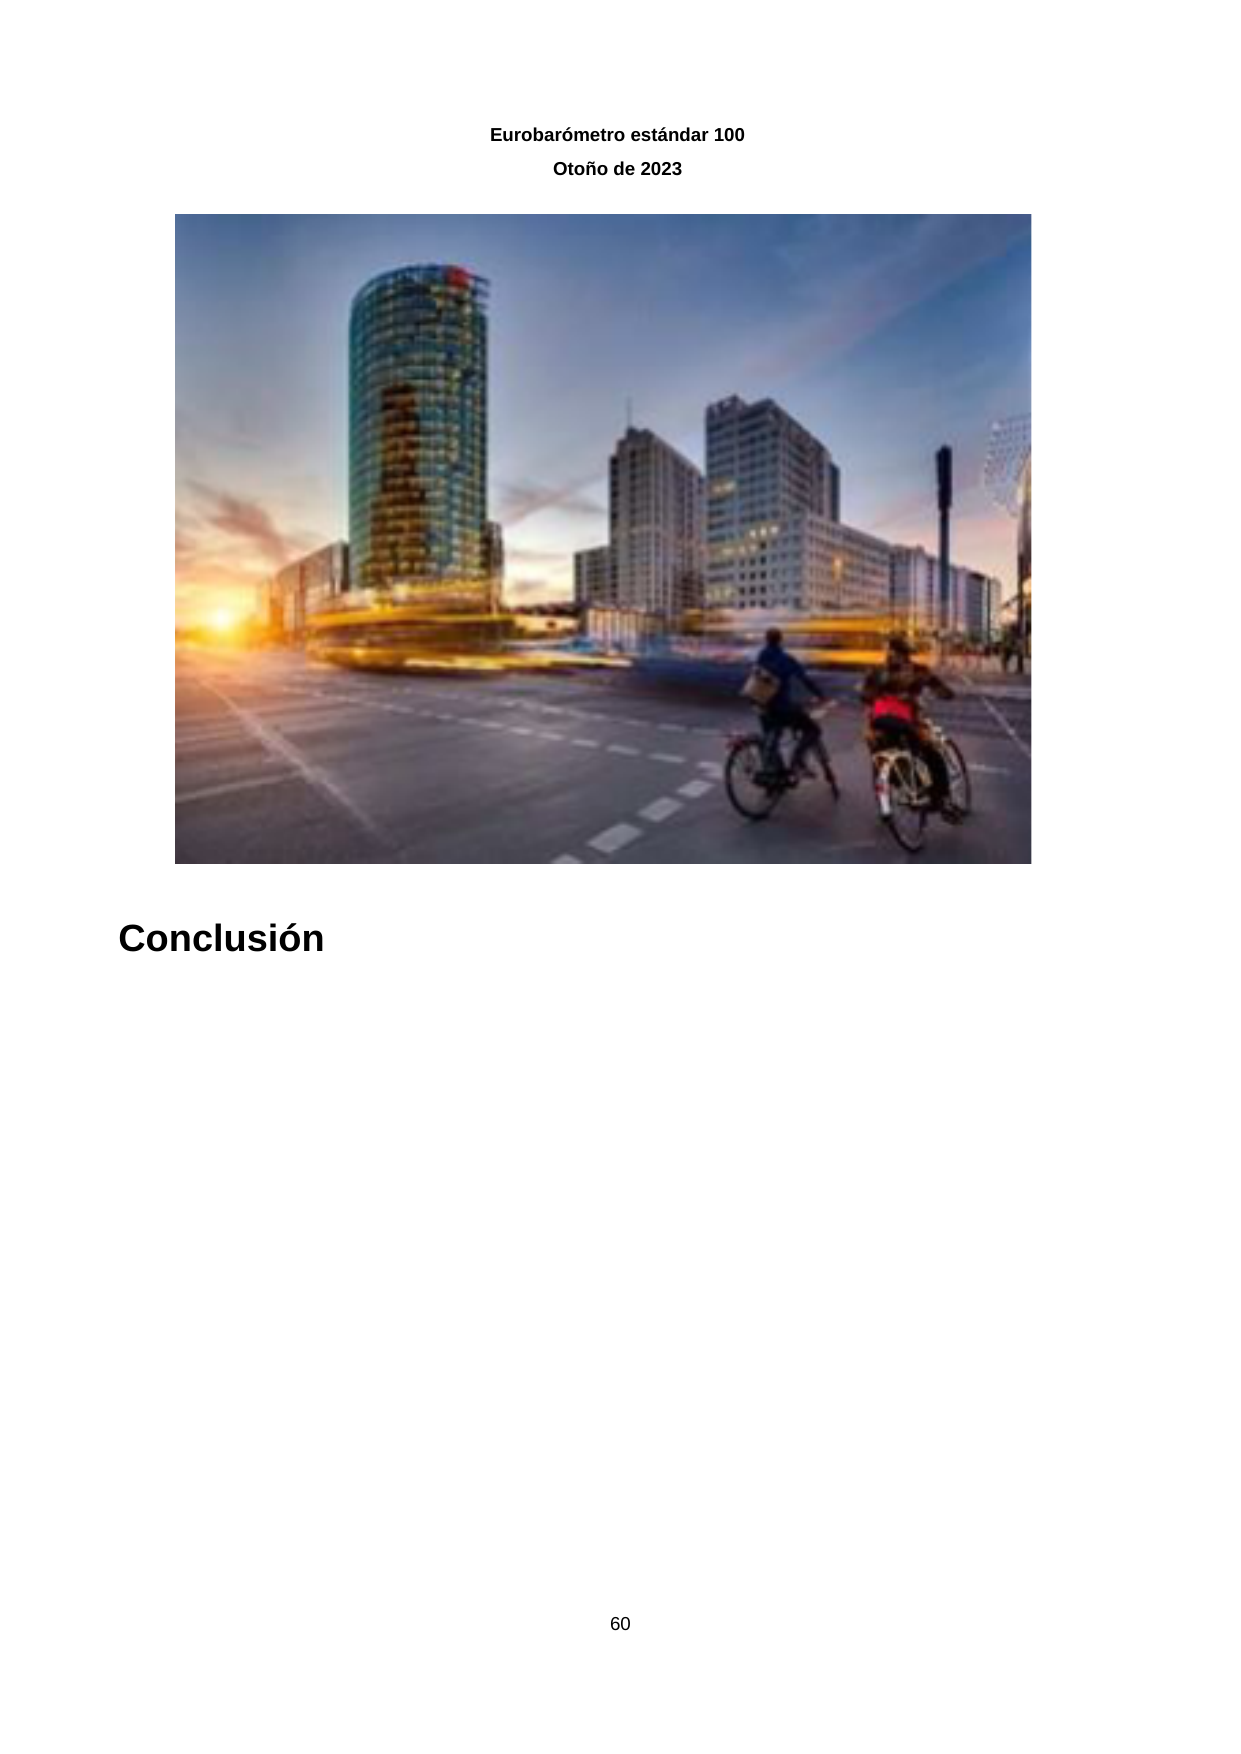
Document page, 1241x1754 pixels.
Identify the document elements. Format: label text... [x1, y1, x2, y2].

subtitle Conclusión [118, 916, 605, 959]
picture [175, 214, 1032, 864]
